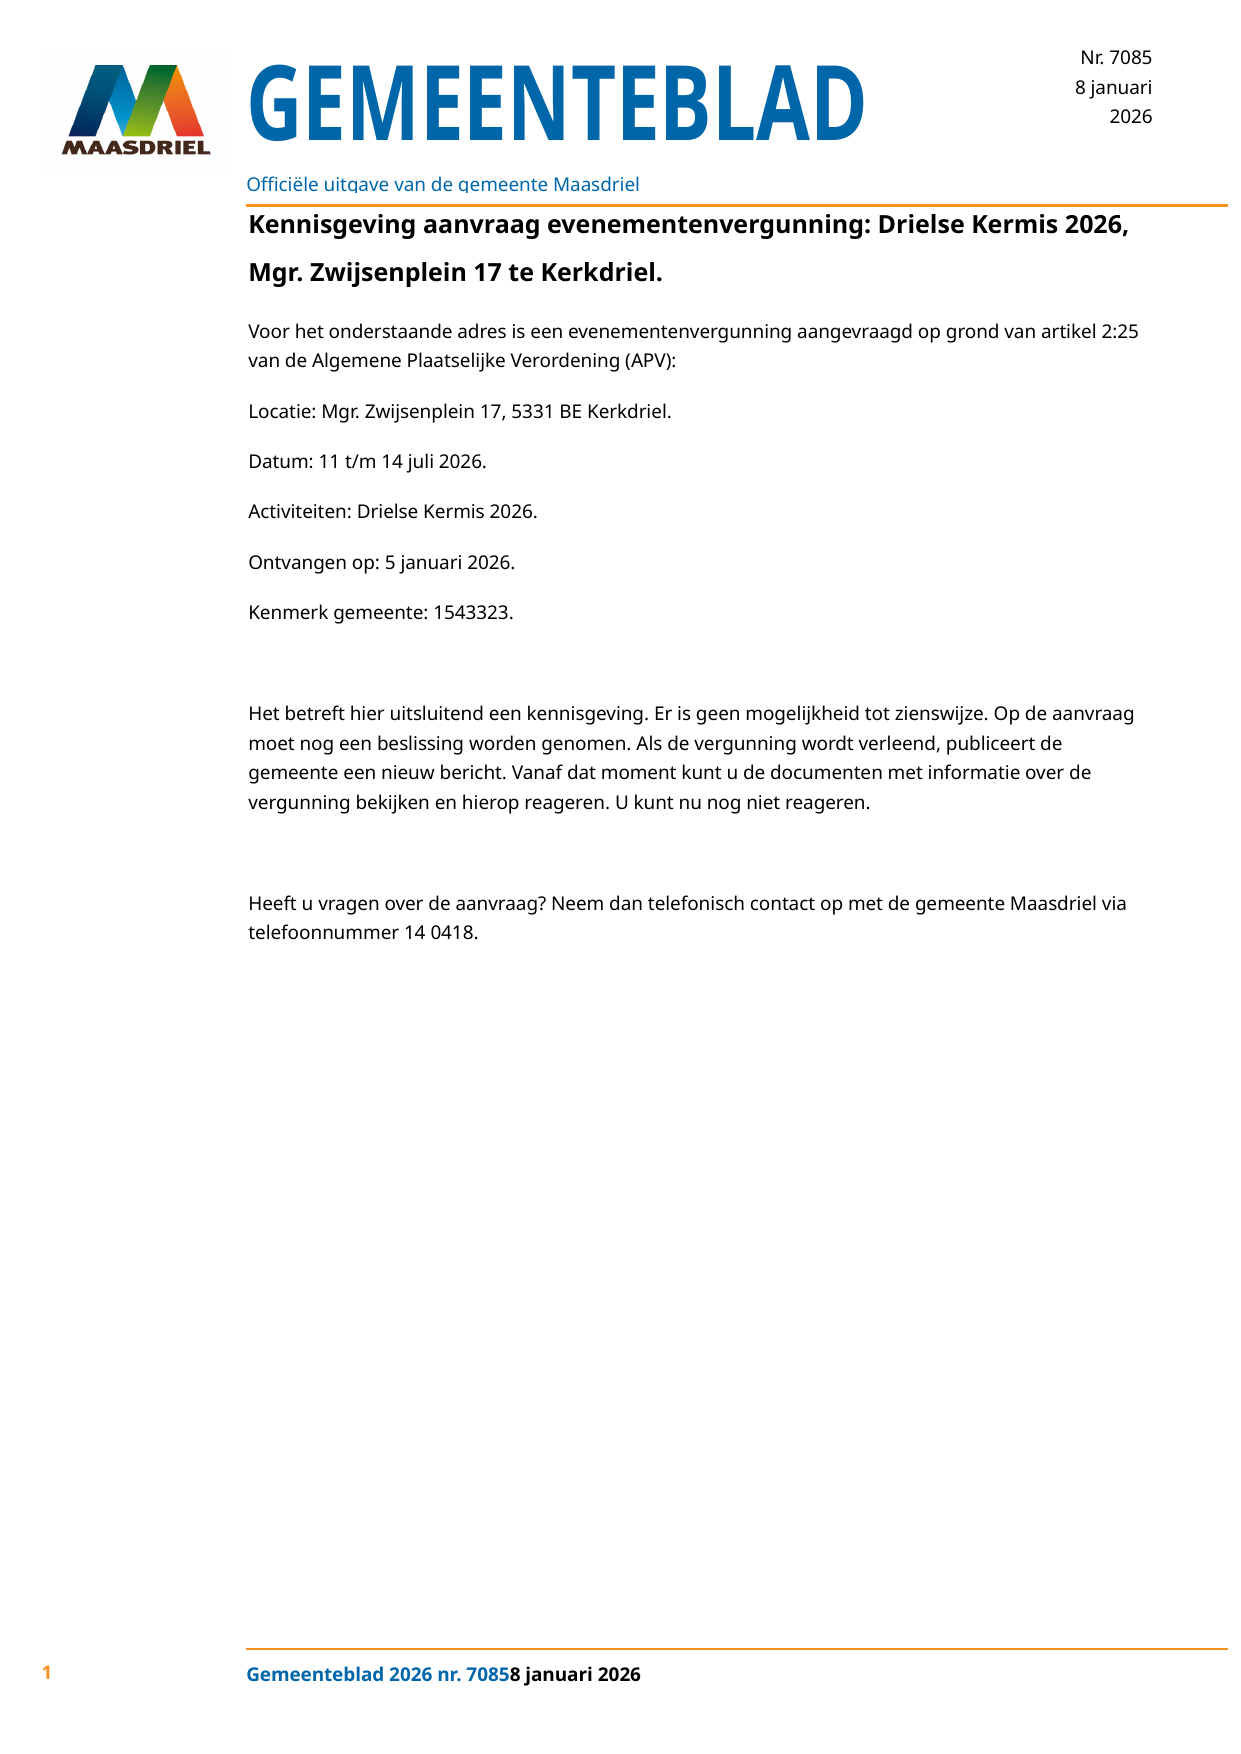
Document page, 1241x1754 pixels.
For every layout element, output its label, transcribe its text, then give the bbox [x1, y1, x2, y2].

text Locatie: Mgr. Zwijsenplein 17, 5331 BE Kerkdriel. [248, 398, 1152, 424]
text Heeft u vragen over de aanvraag? Neem dan telefonisch contact op met de gemeente Maasdriel via telefoonnummer 14 0418. [248, 890, 1152, 945]
text Activiteiten: Drielse Kermis 2026. [248, 499, 1152, 524]
text Kennisgeving aanvraag evenementenvergunning: Drielse Kermis 2026, Mgr. Zwijsenplein 17 te Kerkdriel. [248, 207, 1152, 288]
text Kenmerk gemeente: 1543323. [248, 599, 1152, 625]
text Ontvangen op: 5 januari 2026. [248, 549, 1152, 575]
text Datum: 11 t/m 14 juli 2026. [248, 448, 1152, 474]
text Voor het onderstaande adres is een evenementenvergunning aangevraagd op grond van artikel 2:25 van de Algemene Plaatselijke Verordening (APV): [248, 318, 1152, 373]
text Het betreft hier uitsluitend een kennisgeving. Er is geen mogelijkheid tot zienswijze. Op de aanvraag moet nog een beslissing worden genomen. Als de vergunning wordt verleend, publiceert de gemeente een nieuw bericht. Vanaf dat moment kunt u de documenten met informatie over de vergunning bekijken en hierop reageren. U kunt nu nog niet reageren. [248, 700, 1152, 815]
picture [41, 47, 231, 172]
